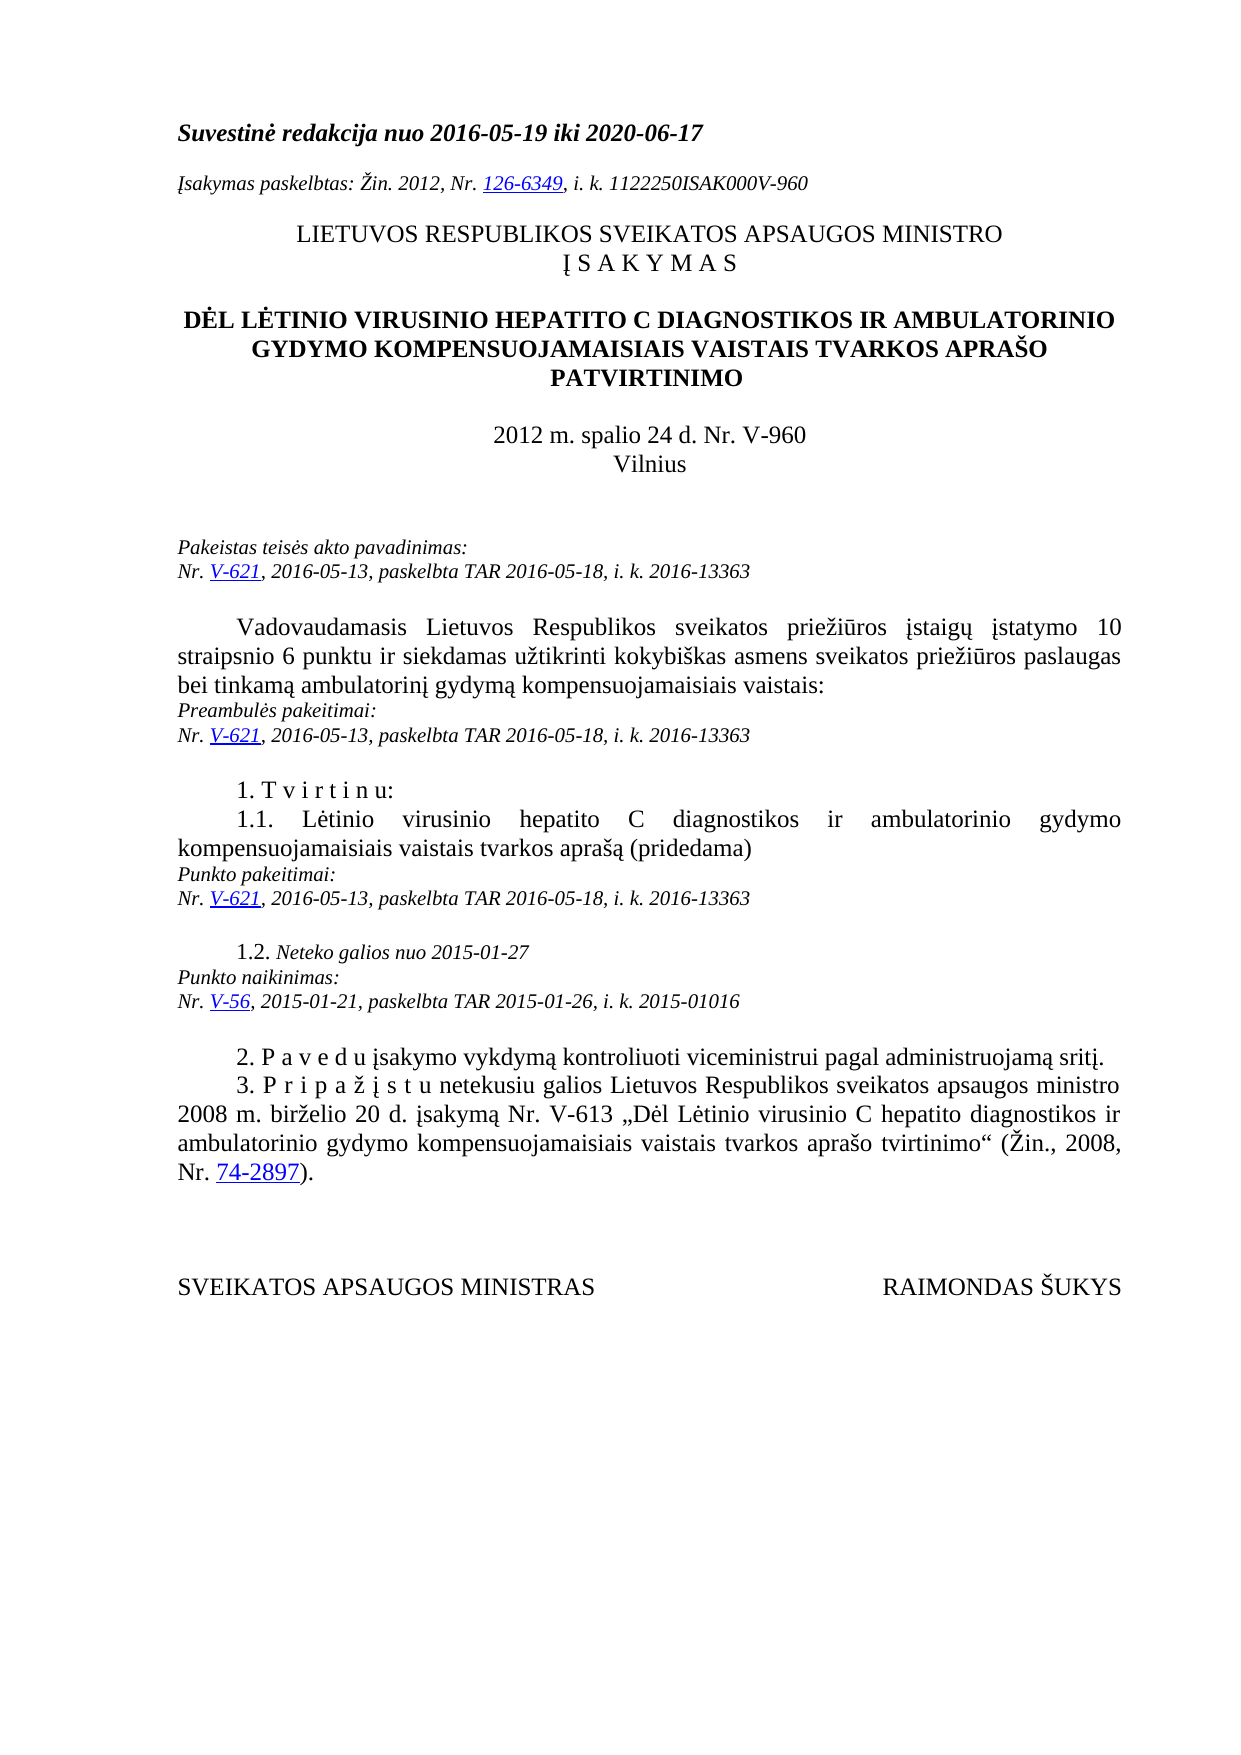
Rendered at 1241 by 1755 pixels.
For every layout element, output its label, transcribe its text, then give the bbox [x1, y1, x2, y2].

text Preambulės pakeitimai: [177, 698, 1122, 722]
text Vadovaudamasis Lietuvos Respublikos sveikatos priežiūros įstaigų įstatymo 10 straipsnio 6 punktu ir siekdamas užtikrinti kokybiškas asmens sveikatos priežiūros paslaugas bei tinkamą ambulatorinį gydymą kompensuojamaisiais vaistais: [177, 612, 1122, 698]
text 1.2. Neteko galios nuo 2015-01-27 [177, 938, 1122, 965]
text Nr. V-56, 2015-01-21, paskelbta TAR 2015-01-26, i. k. 2015-01016 [177, 989, 1122, 1013]
text Vilnius [177, 449, 1122, 478]
text SVEIKATOS APSAUGOS MINISTRAS RAIMONDAS ŠUKYS [177, 1272, 1122, 1300]
text Įsakymas paskelbtas: Žin. 2012, Nr. 126-6349, i. k. 1122250ISAK000V-960 [177, 171, 1122, 195]
text 2. P a v e d u įsakymo vykdymą kontroliuoti viceministrui pagal administruojamą sritį. [177, 1042, 1122, 1070]
text Į S A K Y M A S [177, 248, 1122, 277]
text Suvestinė redakcija nuo 2016-05-19 iki 2020-06-17 [177, 118, 1122, 147]
text 1. T v i r t i n u: [177, 775, 1122, 804]
text 1.1. Lėtinio virusinio hepatito C diagnostikos ir ambulatorinio gydymo kompensuojamaisiais vaistais tvarkos aprašą (pridedama) [177, 804, 1122, 862]
text Nr. V-621, 2016-05-13, paskelbta TAR 2016-05-18, i. k. 2016-13363 [177, 886, 1122, 910]
text 2012 m. spalio 24 d. Nr. V-960 [177, 420, 1122, 449]
text 3. P r i p a ž į s t u netekusiu galios Lietuvos Respublikos sveikatos apsaugos ministro 2008 m. birželio 20 d. įsakymą Nr. V-613 „Dėl Lėtinio virusinio C hepatito diagnostikos ir ambulatorinio gydymo kompensuojamaisiais vaistais tvarkos aprašo tvirtinimo“ (Žin., 2008, Nr. 74-2897). [177, 1070, 1122, 1185]
text DĖL LĖTINIO VIRUSINIO HEPATITO C DIAGNOSTIKOS IR AMBULATORINIO GYDYMO KOMPENSUOJAMAISIAIS VAISTAIS TVARKOS APRAŠO PATVIRTINIMO [177, 305, 1122, 392]
text Punkto pakeitimai: [177, 862, 1122, 886]
text Pakeistas teisės akto pavadinimas: [177, 535, 1122, 559]
text Nr. V-621, 2016-05-13, paskelbta TAR 2016-05-18, i. k. 2016-13363 [177, 559, 1122, 583]
text LIETUVOS RESPUBLIKOS SVEIKATOS APSAUGOS MINISTRO [177, 219, 1122, 248]
text Nr. V-621, 2016-05-13, paskelbta TAR 2016-05-18, i. k. 2016-13363 [177, 722, 1122, 747]
text Punkto naikinimas: [177, 965, 1122, 989]
